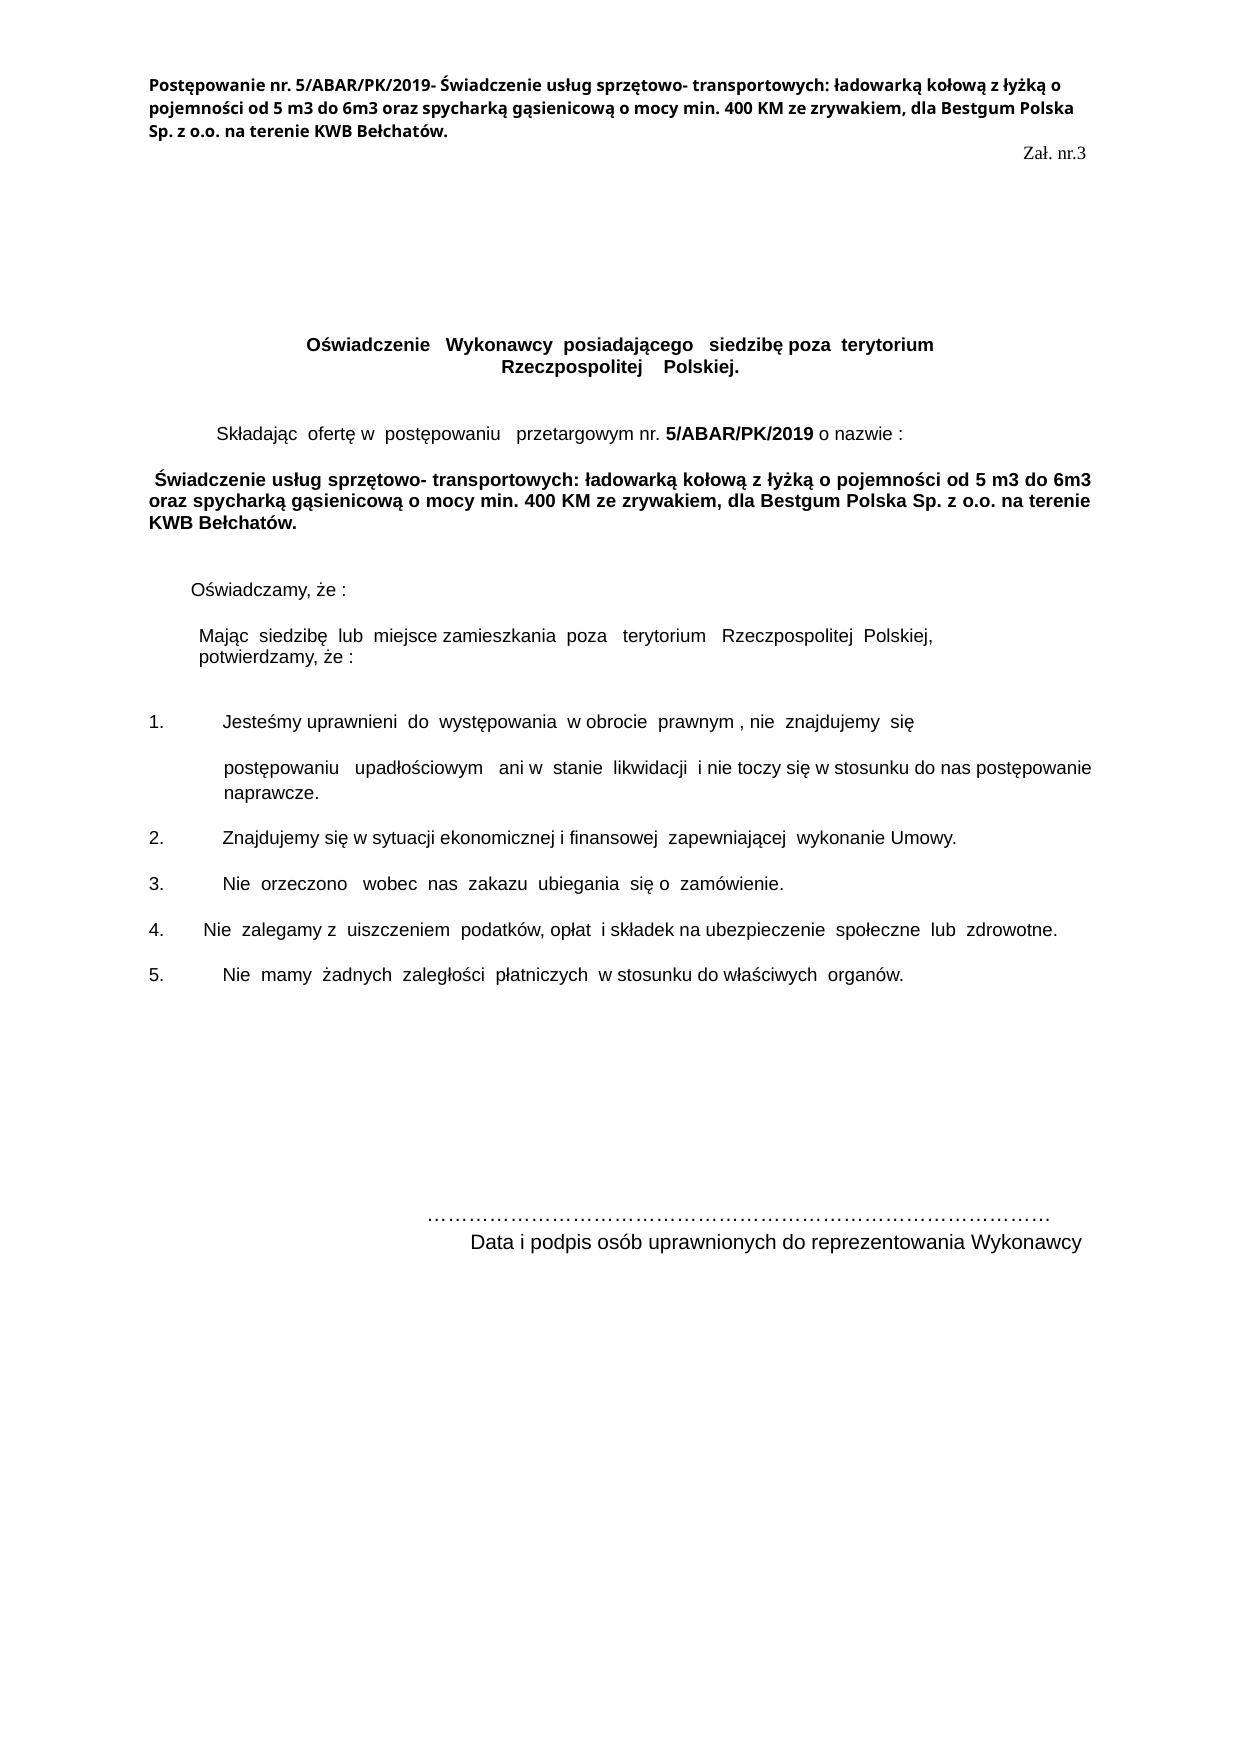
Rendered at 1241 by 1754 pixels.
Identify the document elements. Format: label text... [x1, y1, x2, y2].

text Oświadczenie Wykonawcy posiadającego siedzibę poza terytorium [148, 332, 1092, 356]
text Data i podpis osób uprawnionych do reprezentowania Wykonawcy [190, 1229, 1092, 1253]
list postępowaniu upadłościowym ani w stanie likwidacji i nie toczy się w stosunku do nas postępowanie naprawcze. [223, 757, 1092, 803]
text Mając siedzibę lub miejsce zamieszkania poza terytorium Rzeczpospolitej Polskiej, [198, 625, 1092, 646]
list Jesteśmy uprawnieni do występowania w obrocie prawnym , nie znajdujemy się [148, 711, 1092, 733]
text Składając ofertę w postępowaniu przetargowym nr. 5/ABAR/PK/2019 o nazwie : [148, 423, 1092, 445]
text Świadczenie usług sprzętowo- transportowych: ładowarką kołową z łyżką o pojemności od 5 m3 do 6m3 oraz spycharką gąsienicową o mocy min. 400 KM ze zrywakiem, dla Bestgum Polska Sp. z o.o. na terenie KWB Bełchatów. [148, 469, 1092, 533]
list Nie orzeczono wobec nas zakazu ubiegania się o zamówienie. [148, 873, 1092, 894]
list Nie mamy żadnych zaległości płatniczych w stosunku do właściwych organów. [148, 964, 1092, 986]
list Nie zalegamy z uiszczeniem podatków, opłat i składek na ubezpieczenie społeczne lub zdrowotne. [148, 918, 1092, 940]
text ……………………………………………………………………………… [190, 1202, 1092, 1226]
list Znajdujemy się w sytuacji ekonomicznej i finansowej zapewniającej wykonanie Umowy. [148, 827, 1092, 849]
text Rzeczpospolitej Polskiej. [148, 356, 1092, 377]
text potwierdzamy, że : [198, 646, 1092, 668]
text Oświadczamy, że : [148, 579, 1092, 601]
